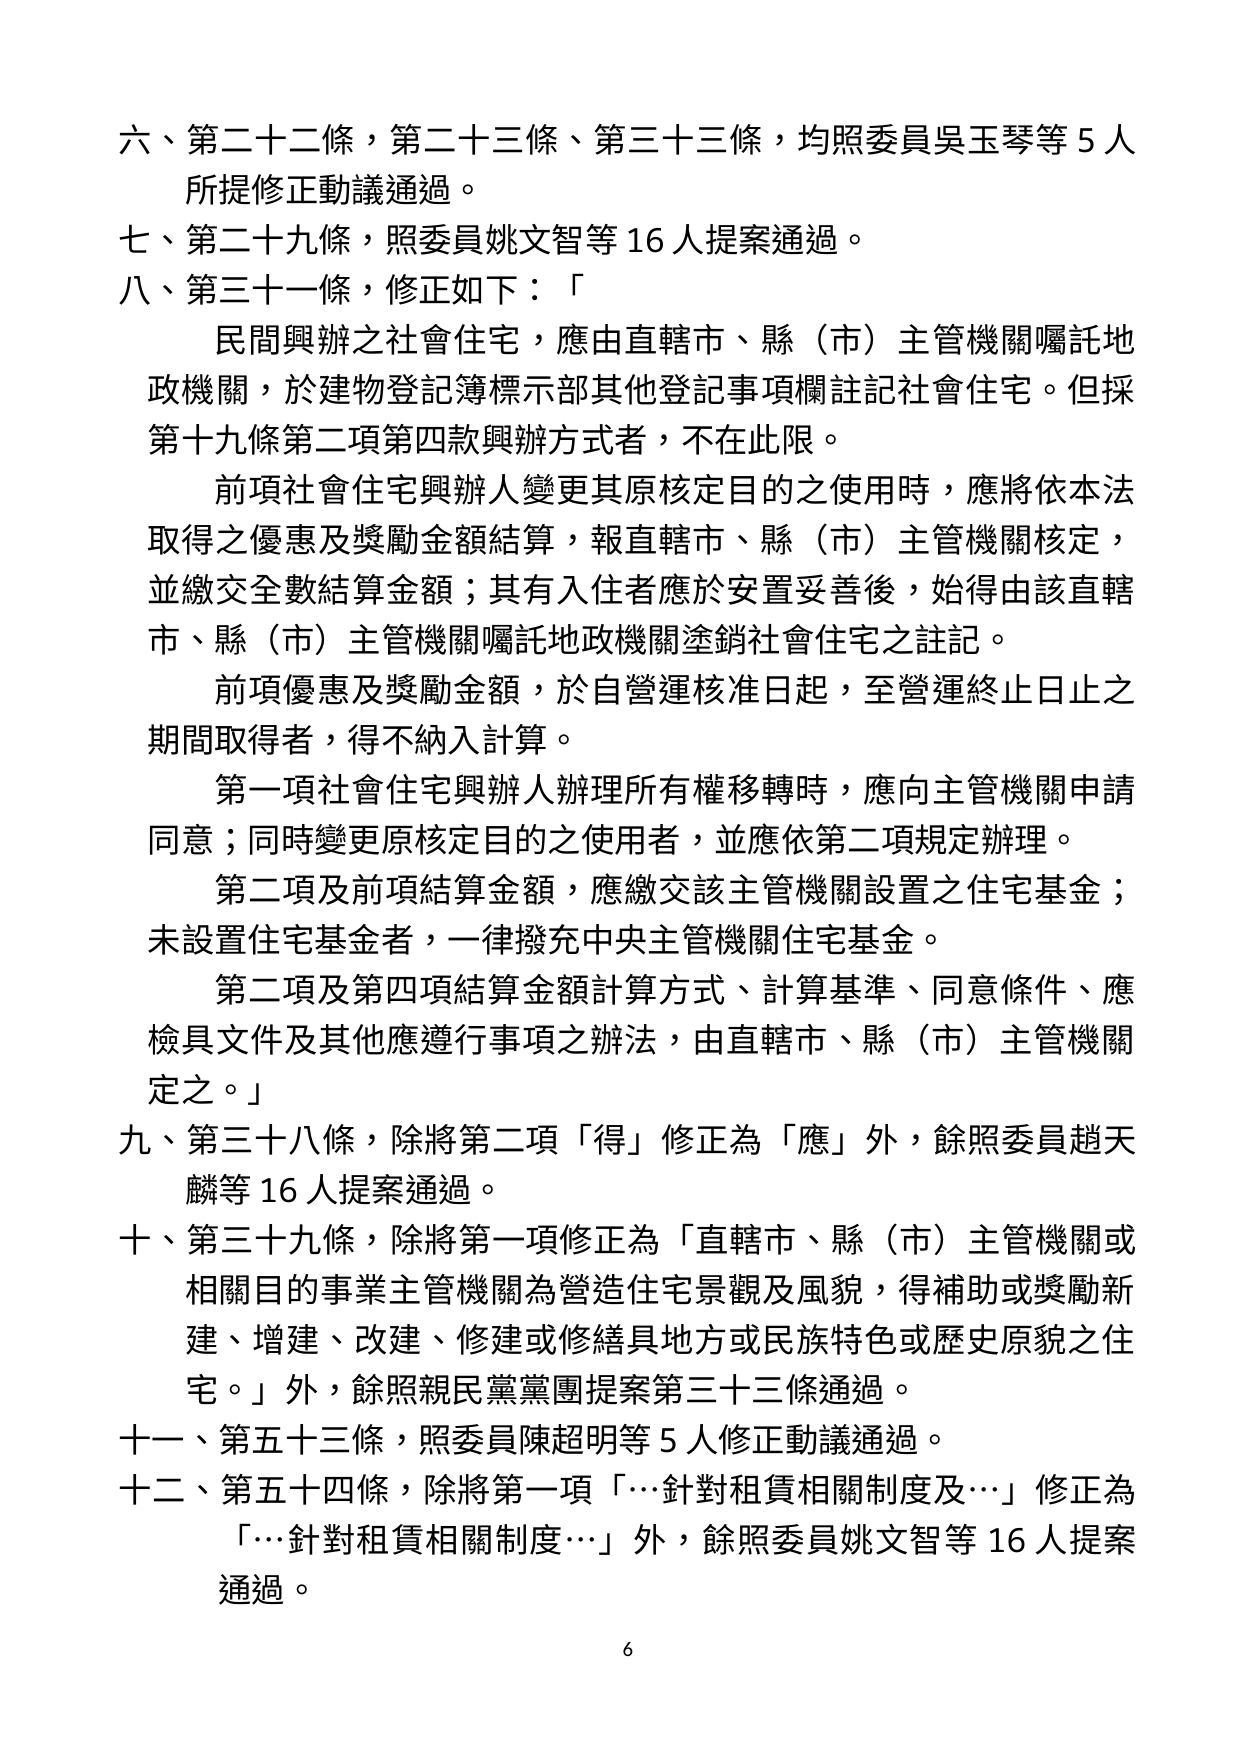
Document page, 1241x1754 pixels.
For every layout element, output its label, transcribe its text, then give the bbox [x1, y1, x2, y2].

text 八、第三十一條，修正如下：「 [118, 262, 1137, 312]
text 民間興辦之社會住宅，應由直轄市、縣（市）主管機關囑託地政機關，於建物登記簿標示部其他登記事項欄註記社會住宅。但採第十九條第二項第四款興辦方式者，不在此限。 [148, 312, 1137, 462]
text 第二項及前項結算金額，應繳交該主管機關設置之住宅基金；未設置住宅基金者，一律撥充中央主管機關住宅基金。 [148, 862, 1137, 962]
text 第二項及第四項結算金額計算方式、計算基準、同意條件、應檢具文件及其他應遵行事項之辦法，由直轄市、縣（市）主管機關定之。」 [148, 962, 1137, 1112]
text 九、第三十八條，除將第二項「得」修正為「應」外，餘照委員趙天麟等16人提案通過。 [118, 1112, 1137, 1212]
text 七、第二十九條，照委員姚文智等16人提案通過。 [118, 212, 1137, 262]
text 第一項社會住宅興辦人辦理所有權移轉時，應向主管機關申請同意；同時變更原核定目的之使用者，並應依第二項規定辦理。 [148, 762, 1137, 862]
text 十、第三十九條，除將第一項修正為「直轄市、縣（市）主管機關或相關目的事業主管機關為營造住宅景觀及風貌，得補助或獎勵新建、增建、改建、修建或修繕具地方或民族特色或歷史原貌之住宅。」外，餘照親民黨黨團提案第三十三條通過。 [118, 1212, 1137, 1412]
text 前項社會住宅興辦人變更其原核定目的之使用時，應將依本法取得之優惠及獎勵金額結算，報直轄市、縣（市）主管機關核定，並繳交全數結算金額；其有入住者應於安置妥善後，始得由該直轄市、縣（市）主管機關囑託地政機關塗銷社會住宅之註記。 [148, 462, 1137, 662]
text 前項優惠及獎勵金額，於自營運核准日起，至營運終止日止之期間取得者，得不納入計算。 [148, 662, 1137, 762]
text 六、第二十二條，第二十三條、第三十三條，均照委員吳玉琴等5人所提修正動議通過。 [118, 112, 1137, 212]
text 十一、第五十三條，照委員陳超明等5人修正動議通過。 [118, 1412, 1137, 1462]
text 十二、第五十四條，除將第一項「…針對租賃相關制度及…」修正為「…針對租賃相關制度…」外，餘照委員姚文智等16人提案通過。 [118, 1462, 1137, 1612]
